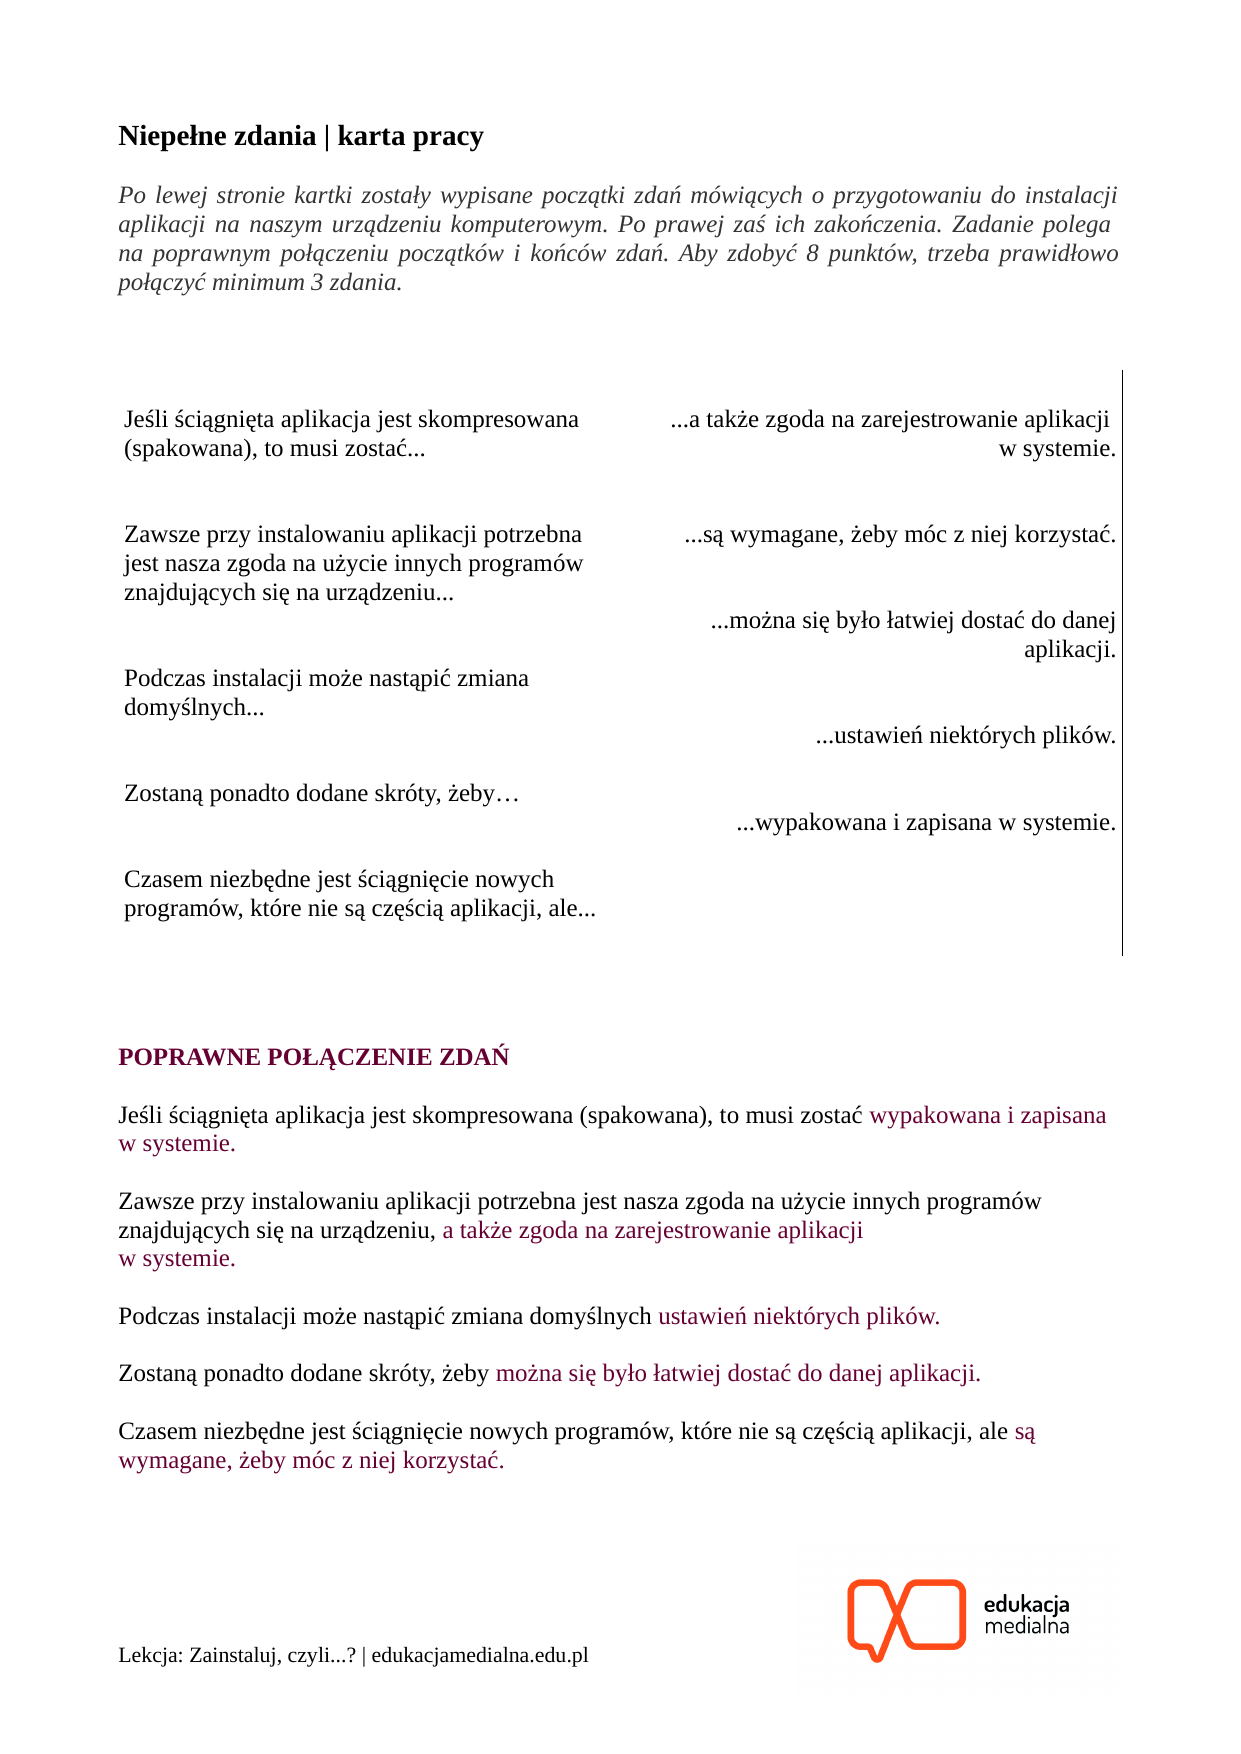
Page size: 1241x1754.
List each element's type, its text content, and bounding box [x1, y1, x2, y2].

table_header ...a także zgoda na zarejestrowanie aplikacji w systemie. ...są wymagane, żeby móc z niej korzystać. ...można się było łatwiej dostać do danej aplikacji. ...ustawień niektórych plików. ...wypakowana i zapisana w systemie. [620, 370, 1122, 956]
text Podczas instalacji może nastąpić zmiana domyślnych ustawień niektórych plików. [118, 1301, 1122, 1330]
text Jeśli ściągnięta aplikacja jest skompresowana (spakowana), to musi zostać wypakowana i zapisana w systemie. [118, 1100, 1122, 1157]
picture [795, 1541, 1123, 1701]
text Zawsze przy instalowaniu aplikacji potrzebna jest nasza zgoda na użycie innych programów znajdujących się na urządzeniu, a także zgoda na zarejestrowanie aplikacji w systemie. [118, 1186, 1122, 1272]
text POPRAWNE POŁĄCZENIE ZDAŃ [118, 1042, 1122, 1071]
text Po lewej stronie kartki zostały wypisane początki zdań mówiących o przygotowaniu do instalacji aplikacji na naszym urządzeniu komputerowym. Po prawej zaś ich zakończenia. Zadanie polega na poprawnym połączeniu początków i końców zdań. Aby zdobyć 8 punktów, trzeba prawidłowo połączyć minimum 3 zdania. [118, 180, 1122, 295]
table_header Jeśli ściągnięta aplikacja jest skompresowana (spakowana), to musi zostać... Zawsze przy instalowaniu aplikacji potrzebna jest nasza zgoda na użycie innych programów znajdujących się na urządzeniu... Podczas instalacji może nastąpić zmiana domyślnych... Zostaną ponadto dodane skróty, żeby… Czasem niezbędne jest ściągnięcie nowych programów, które nie są częścią aplikacji, ale... [118, 370, 620, 956]
text Czasem niezbędne jest ściągnięcie nowych programów, które nie są częścią aplikacji, ale są wymagane, żeby móc z niej korzystać. [118, 1416, 1122, 1473]
text Niepełne zdania | karta pracy [118, 118, 1122, 152]
text Zostaną ponadto dodane skróty, żeby można się było łatwiej dostać do danej aplikacji. [118, 1358, 1122, 1387]
